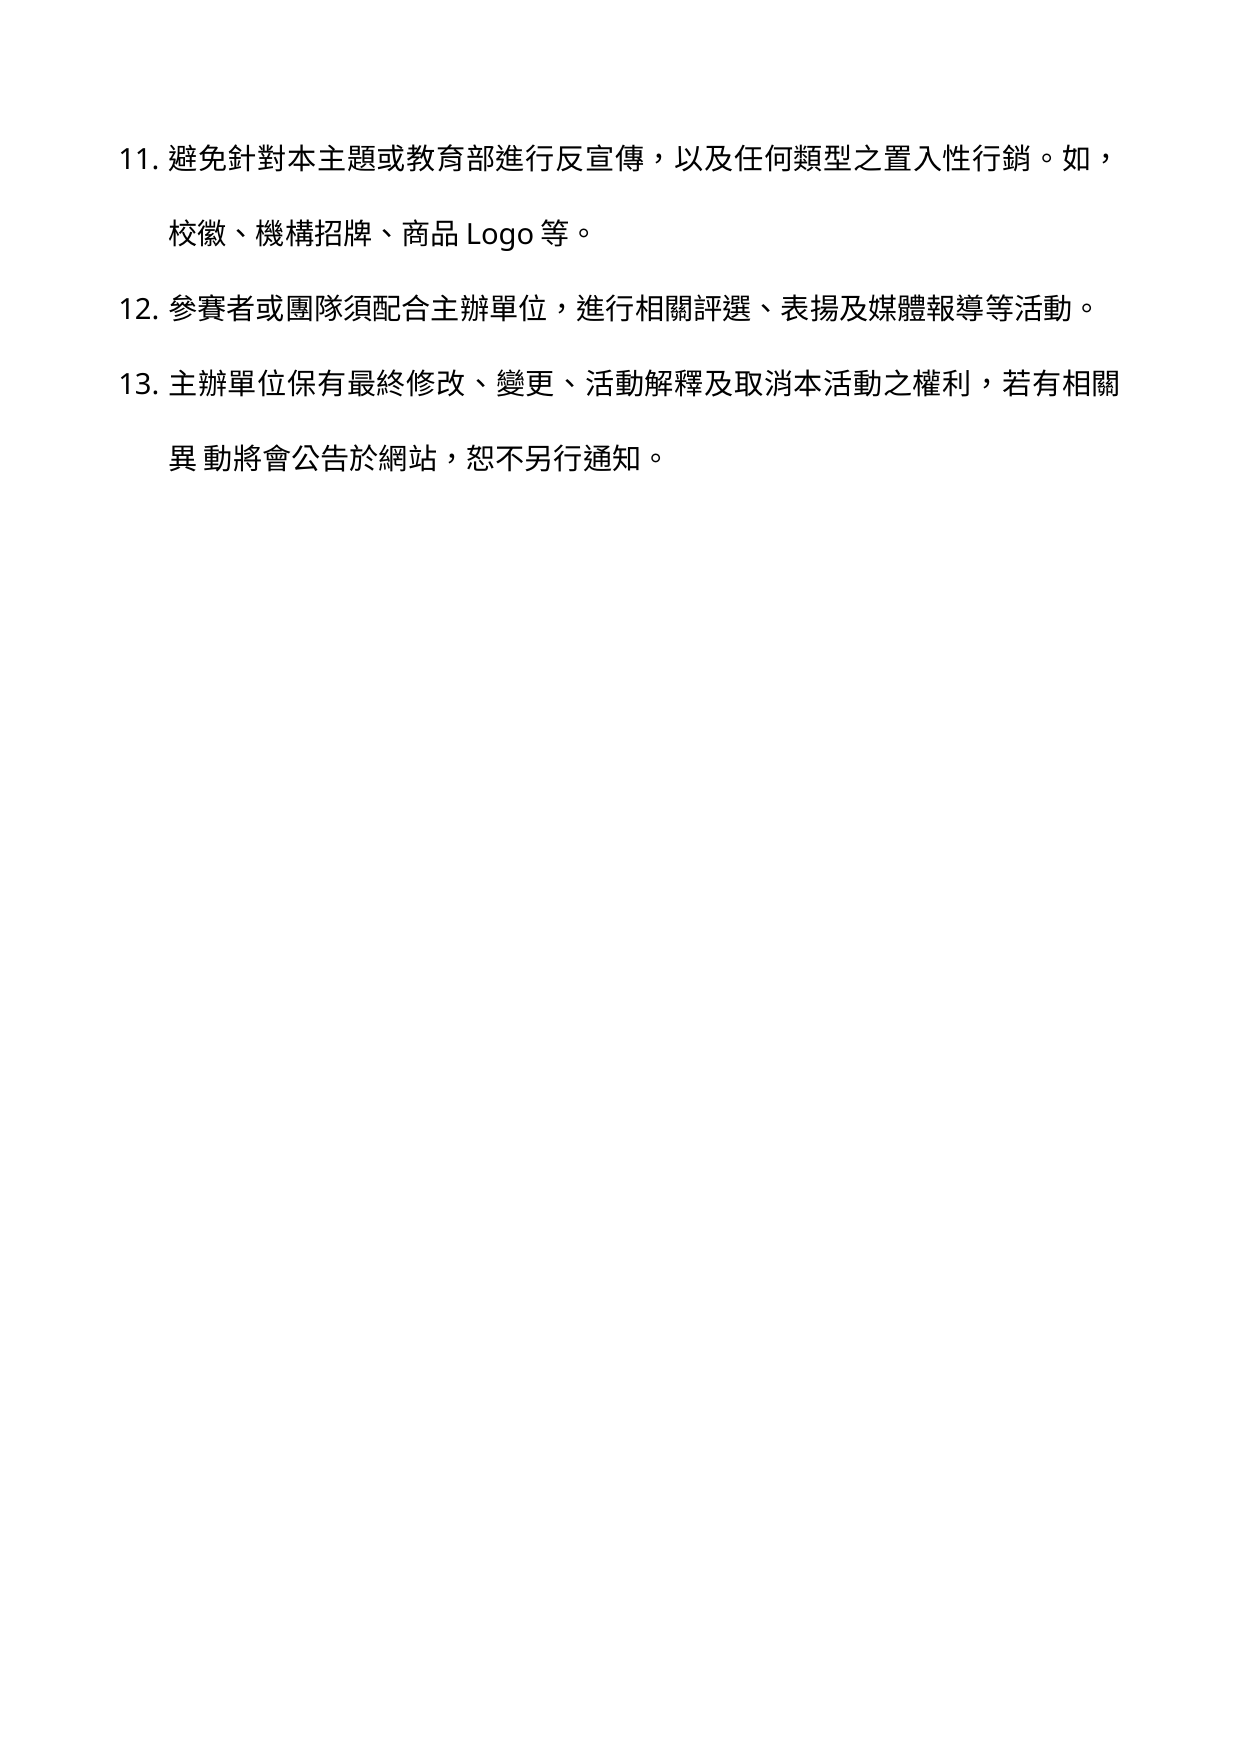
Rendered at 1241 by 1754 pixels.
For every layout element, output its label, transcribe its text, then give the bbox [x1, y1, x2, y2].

list 主辦單位保有最終修改、變更、活動解釋及取消本活動之權利，若有相關異 動將會公告於網站，恕不另行通知。 [118, 344, 1122, 494]
list 參賽者或團隊須配合主辦單位，進行相關評選、表揚及媒體報導等活動。 [118, 269, 1122, 344]
list 避免針對本主題或教育部進行反宣傳，以及任何類型之置入性行銷。如，校徽、機構招牌、商品Logo等。 [118, 119, 1122, 269]
